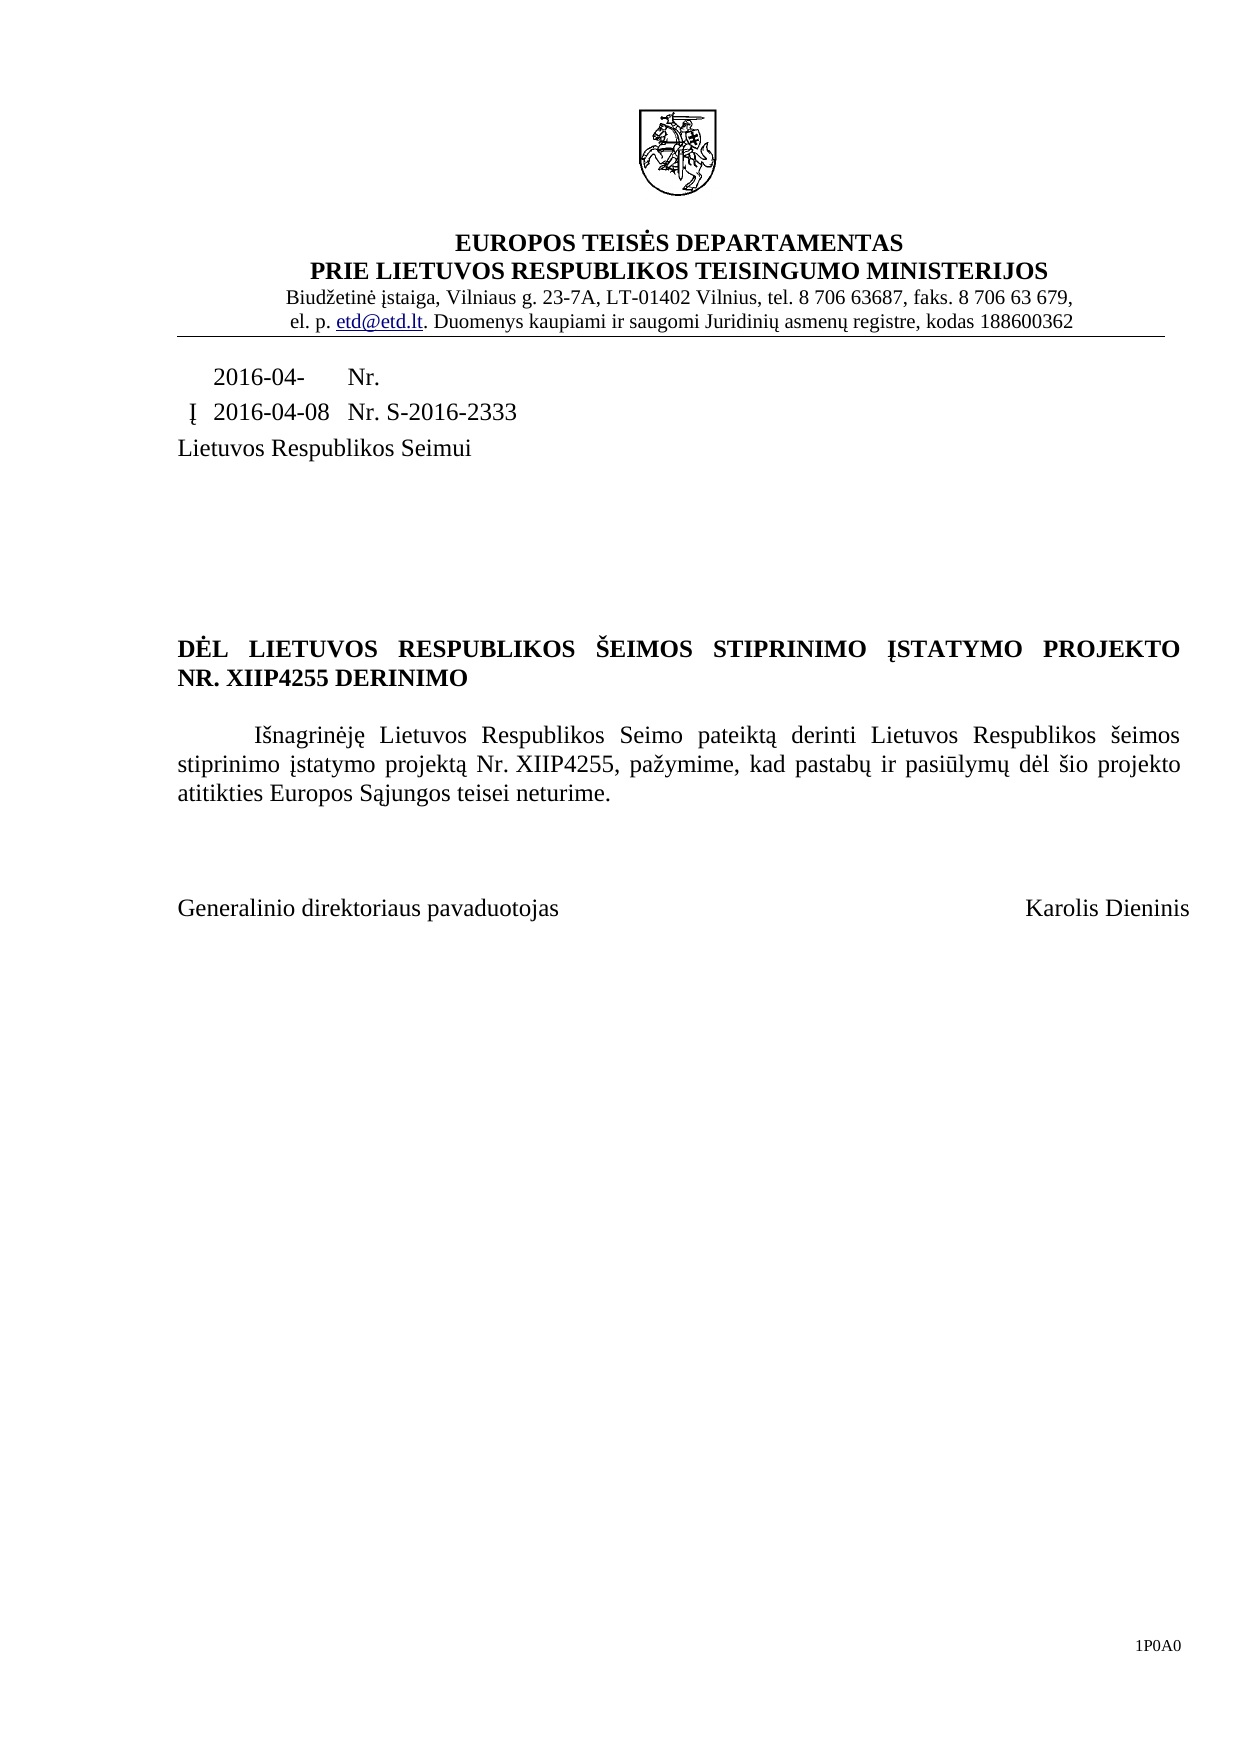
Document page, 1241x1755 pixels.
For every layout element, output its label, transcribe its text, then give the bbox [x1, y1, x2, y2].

text Generalinio direktoriaus pavaduotojas Karolis Dieninis [177, 893, 1190, 922]
table_cell Į [177, 398, 202, 433]
table_header Nr. [336, 362, 663, 397]
table_cell 2016-04-08 [202, 398, 336, 433]
text Išnagrinėję Lietuvos Respublikos Seimo pateiktą derinti Lietuvos Respublikos šeimos stiprinimo įstatymo projektą Nr. XIIP­4255, pažymime, kad pastabų ir pasiūlymų dėl šio projekto atitikties Europos Sąjungos teisei neturime. [177, 720, 1181, 807]
table_cell Nr. S-2016-2333 [336, 398, 663, 433]
text dėl Lietuvos Respublikos šeimos stiprinimo įstatymo projekto Nr. XIIP­4255 derinimo [177, 634, 1181, 692]
table_header [177, 362, 202, 397]
table_header 2016-04- [202, 362, 336, 397]
text Lietuvos Respublikos Seimui [177, 433, 1148, 462]
